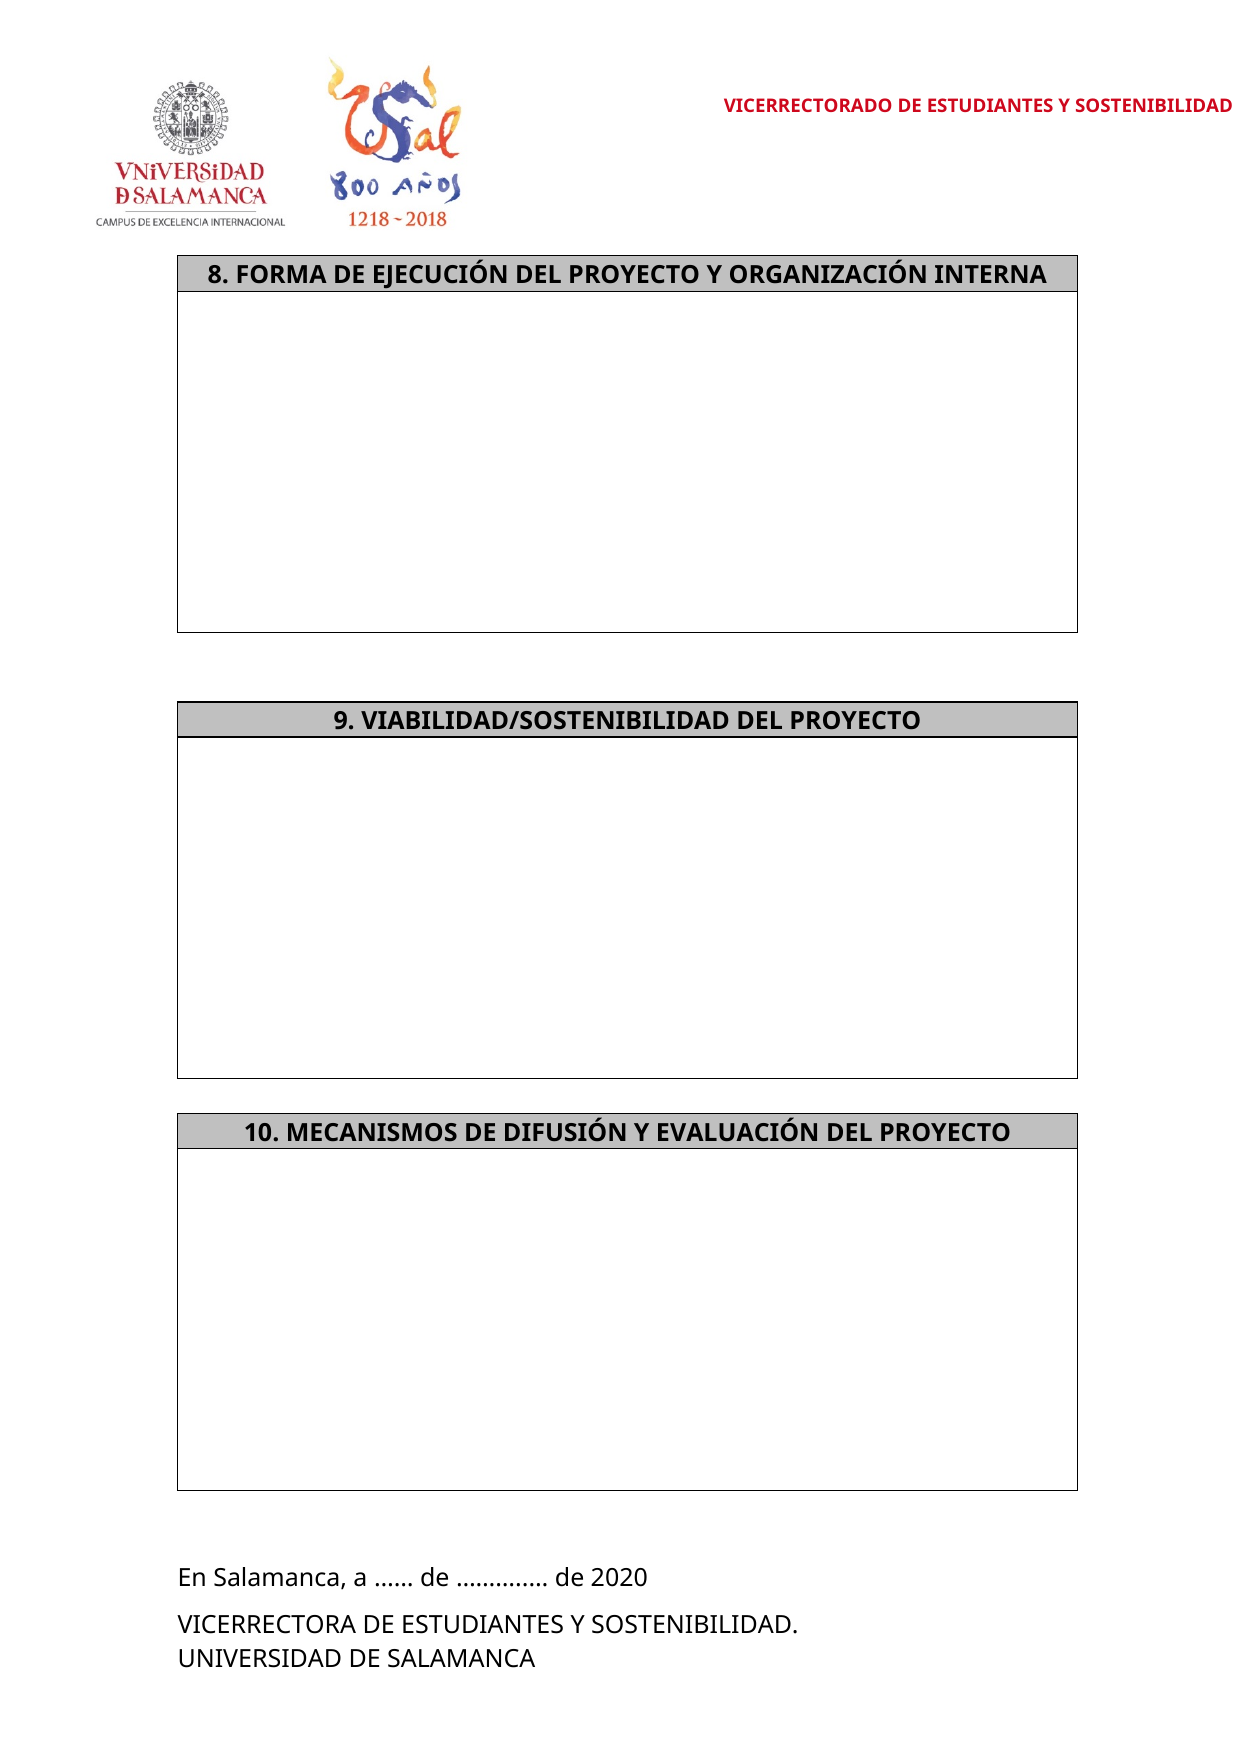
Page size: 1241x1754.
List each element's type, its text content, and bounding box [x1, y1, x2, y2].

table_cell [178, 738, 1077, 1078]
table_header 10. MECANISMOS DE DIFUSIÓN Y EVALUACIÓN DEL PROYECTO [178, 1114, 1077, 1148]
table_cell [178, 1149, 1077, 1490]
table_header 9. VIABILIDAD/SOSTENIBILIDAD DEL PROYECTO [178, 703, 1077, 736]
table_header 8. FORMA DE EJECUCIÓN DEL PROYECTO Y ORGANIZACIÓN INTERNA [178, 256, 1077, 291]
table_cell [178, 292, 1077, 632]
text En Salamanca, a …… de ………..… de 2020 [177, 1559, 1063, 1593]
